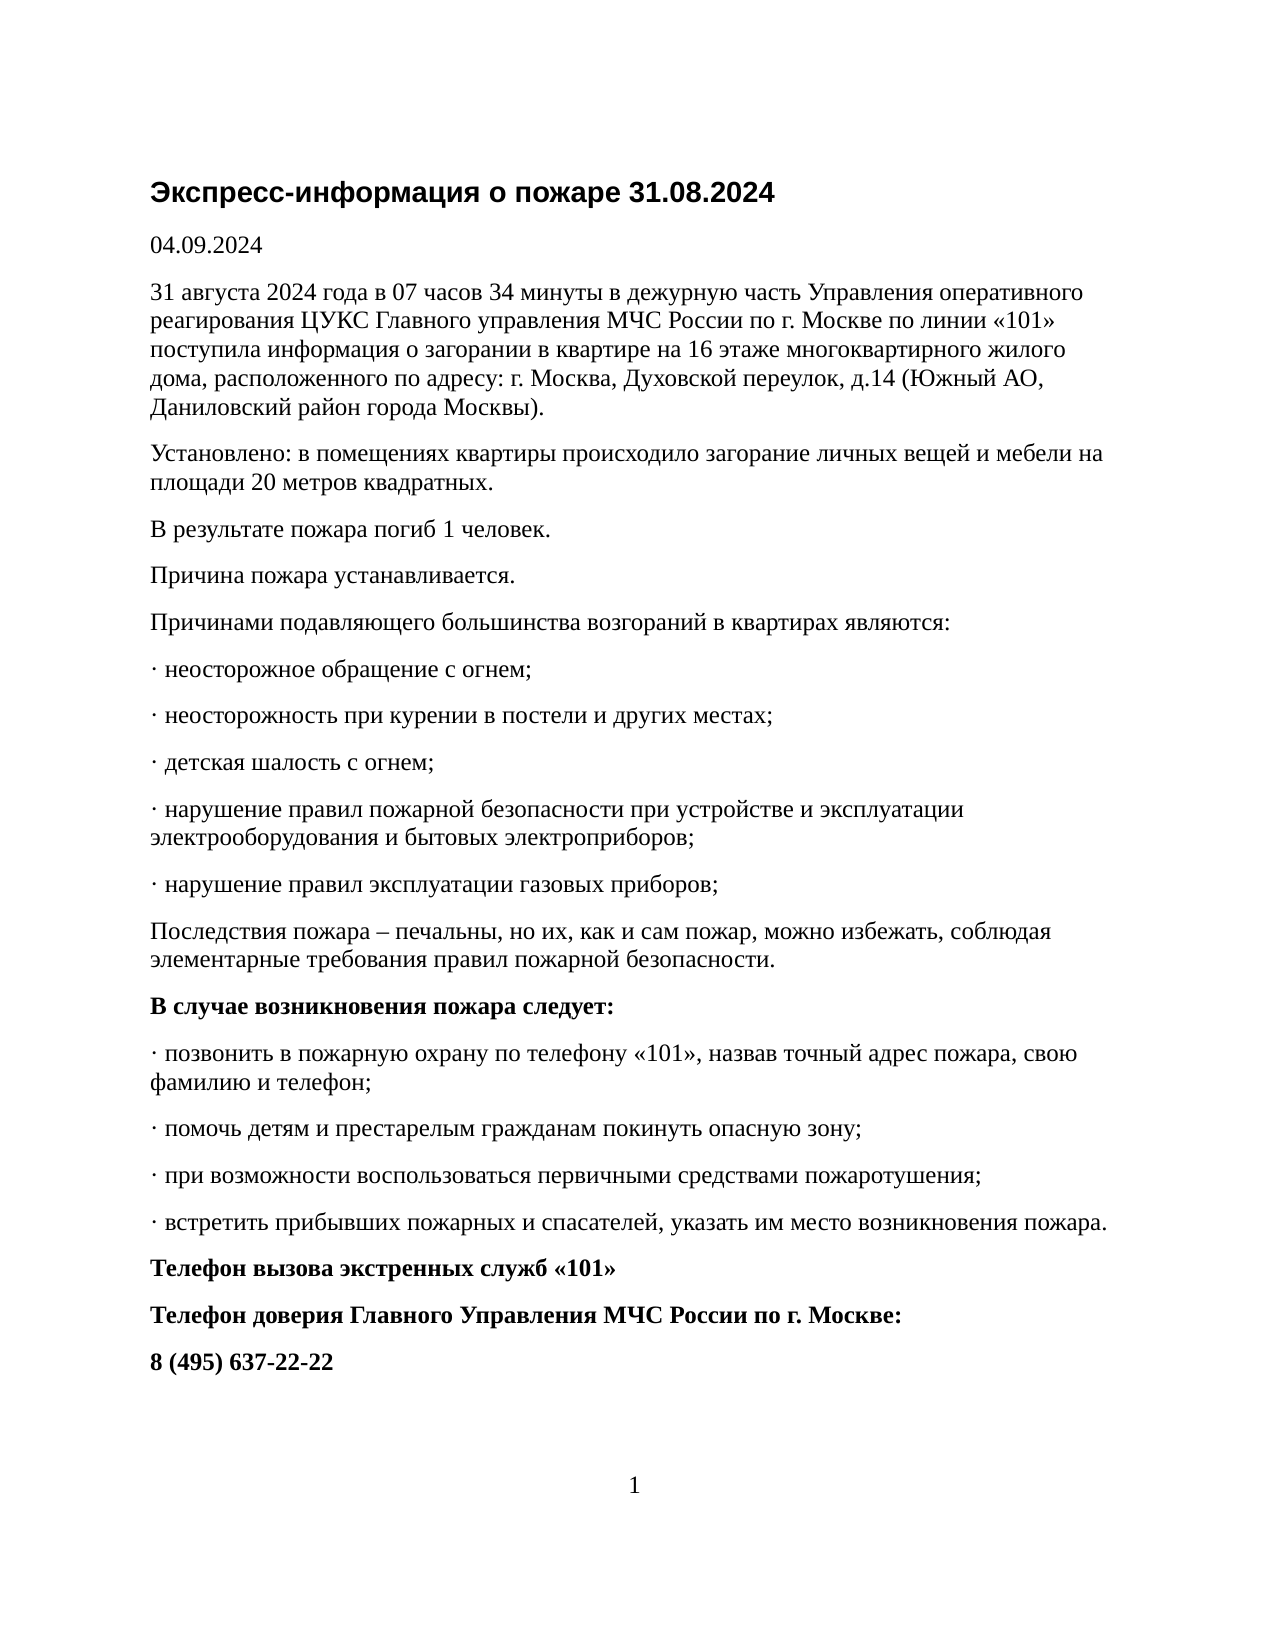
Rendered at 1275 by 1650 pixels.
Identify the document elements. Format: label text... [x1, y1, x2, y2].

text 04.09.2024 [150, 230, 1125, 259]
text Телефон вызова экстренных служб «101» [150, 1253, 1125, 1282]
text Причинами подавляющего большинства возгораний в квартирах являются: [150, 607, 1125, 636]
text · позвонить в пожарную охрану по телефону «101», назвав точный адрес пожара, свою фамилию и телефон; [150, 1038, 1125, 1095]
text · помочь детям и престарелым гражданам покинуть опасную зону; [150, 1113, 1125, 1142]
text · детская шалость с огнем; [150, 747, 1125, 776]
text · встретить прибывших пожарных и спасателей, указать им место возникновения пожара. [150, 1207, 1125, 1235]
text Причина пожара устанавливается. [150, 560, 1125, 589]
text · неосторожность при курении в постели и других местах; [150, 700, 1125, 729]
subtitle Экспресс-информация о пожаре 31.08.2024 [150, 175, 1125, 208]
text Последствия пожара – печальны, но их, как и сам пожар, можно избежать, соблюдая элементарные требования правил пожарной безопасности. [150, 916, 1125, 973]
text Телефон доверия Главного Управления МЧС России по г. Москве: [150, 1300, 1125, 1329]
text · нарушение правил эксплуатации газовых приборов; [150, 869, 1125, 898]
text · при возможности воспользоваться первичными средствами пожаротушения; [150, 1160, 1125, 1189]
text 8 (495) 637-22-22 [150, 1347, 1125, 1375]
text В случае возникновения пожара следует: [150, 991, 1125, 1020]
text Установлено: в помещениях квартиры происходило загорание личных вещей и мебели на площади 20 метров квадратных. [150, 438, 1125, 496]
text · нарушение правил пожарной безопасности при устройстве и эксплуатации электрооборудования и бытовых электроприборов; [150, 794, 1125, 851]
text · неосторожное обращение с огнем; [150, 654, 1125, 682]
text 31 августа 2024 года в 07 часов 34 минуты в дежурную часть Управления оперативного реагирования ЦУКС Главного управления МЧС России по г. Москве по линии «101» поступила информация о загорании в квартире на 16 этаже многоквартирного жилого дома, расположенного по адресу: г. Москва, Духовской переулок, д.14 (Южный АО, Даниловский район города Москвы). [150, 277, 1125, 420]
text В результате пожара погиб 1 человек. [150, 514, 1125, 542]
